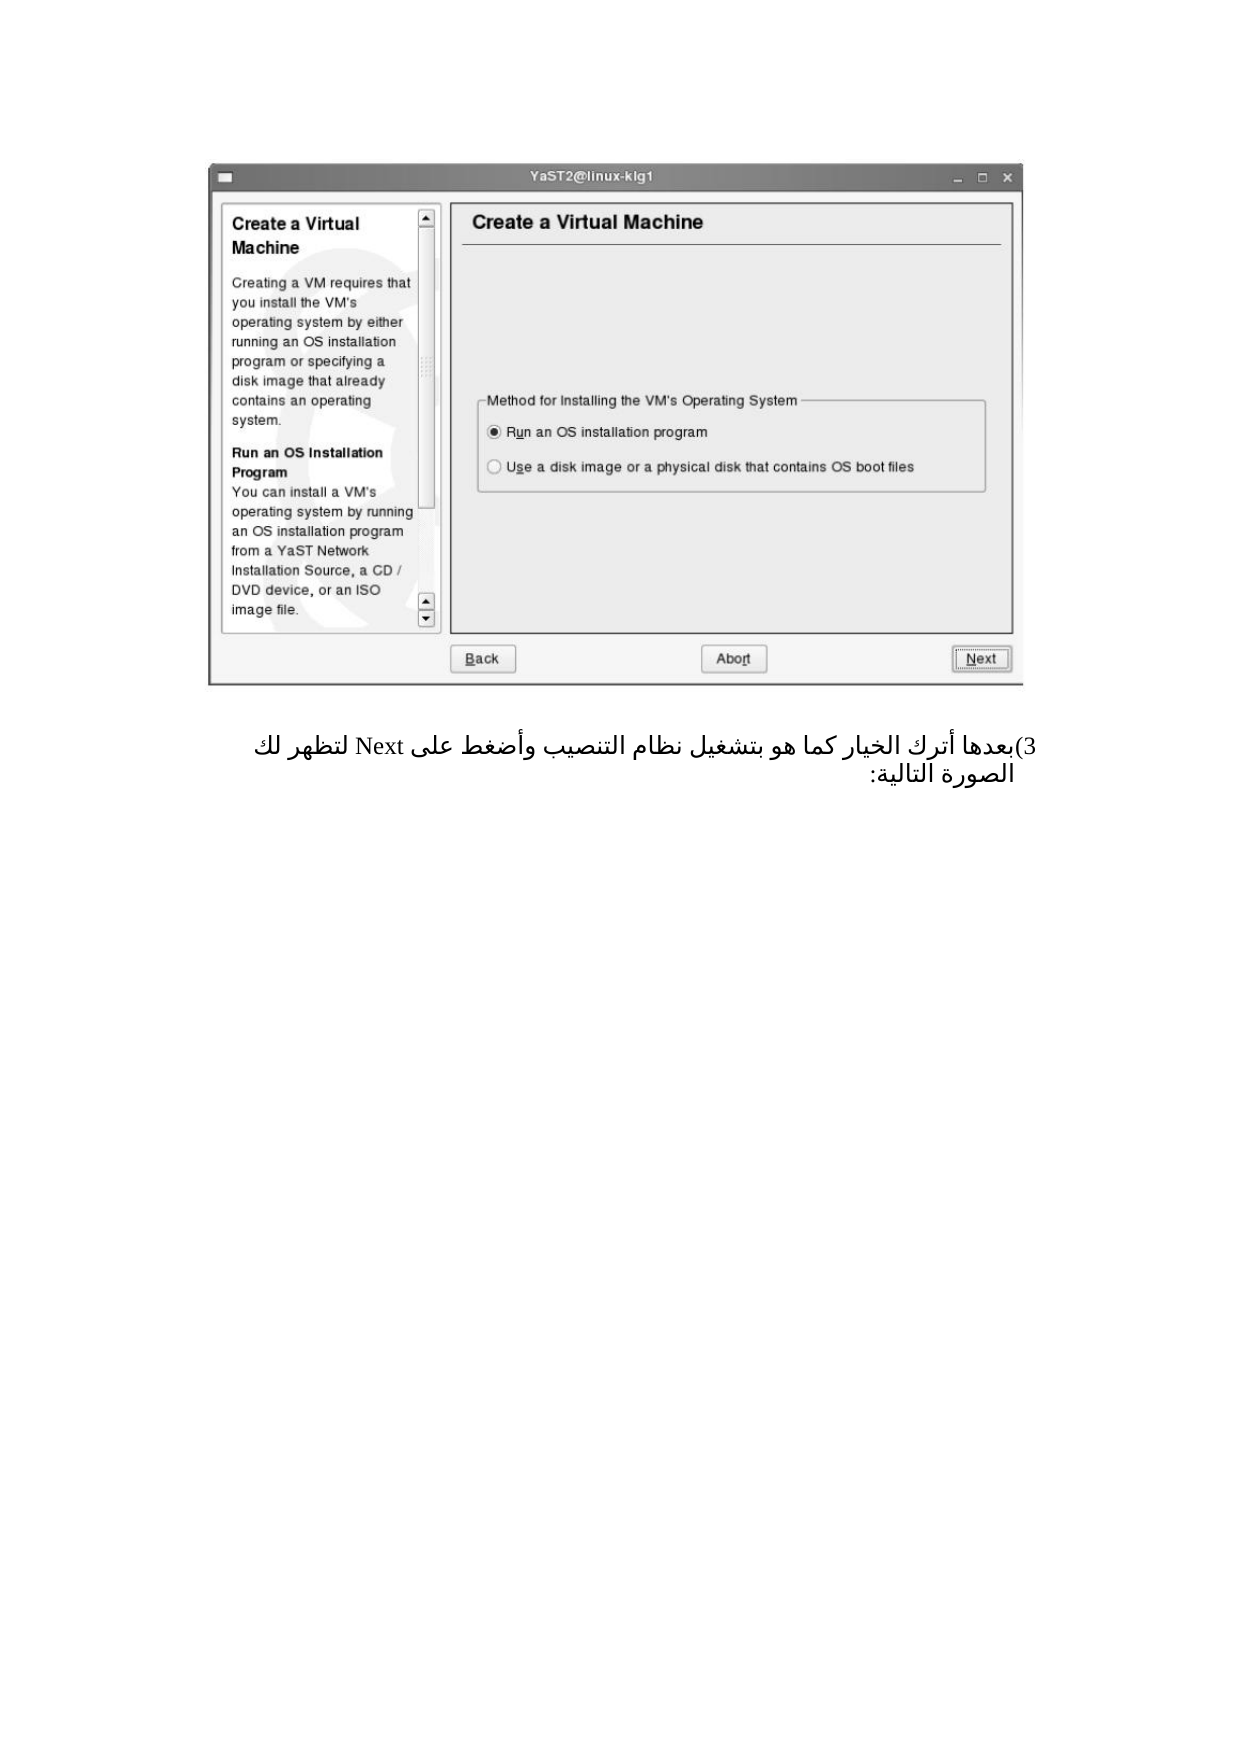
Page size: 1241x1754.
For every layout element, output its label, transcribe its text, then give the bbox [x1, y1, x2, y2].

list بعدها أترك الخيار كما هو بتشغيل نظام التنصيب وأضغط على Next لتظهر لك الصورة التالية: [187, 731, 1053, 788]
picture [204, 159, 1036, 693]
